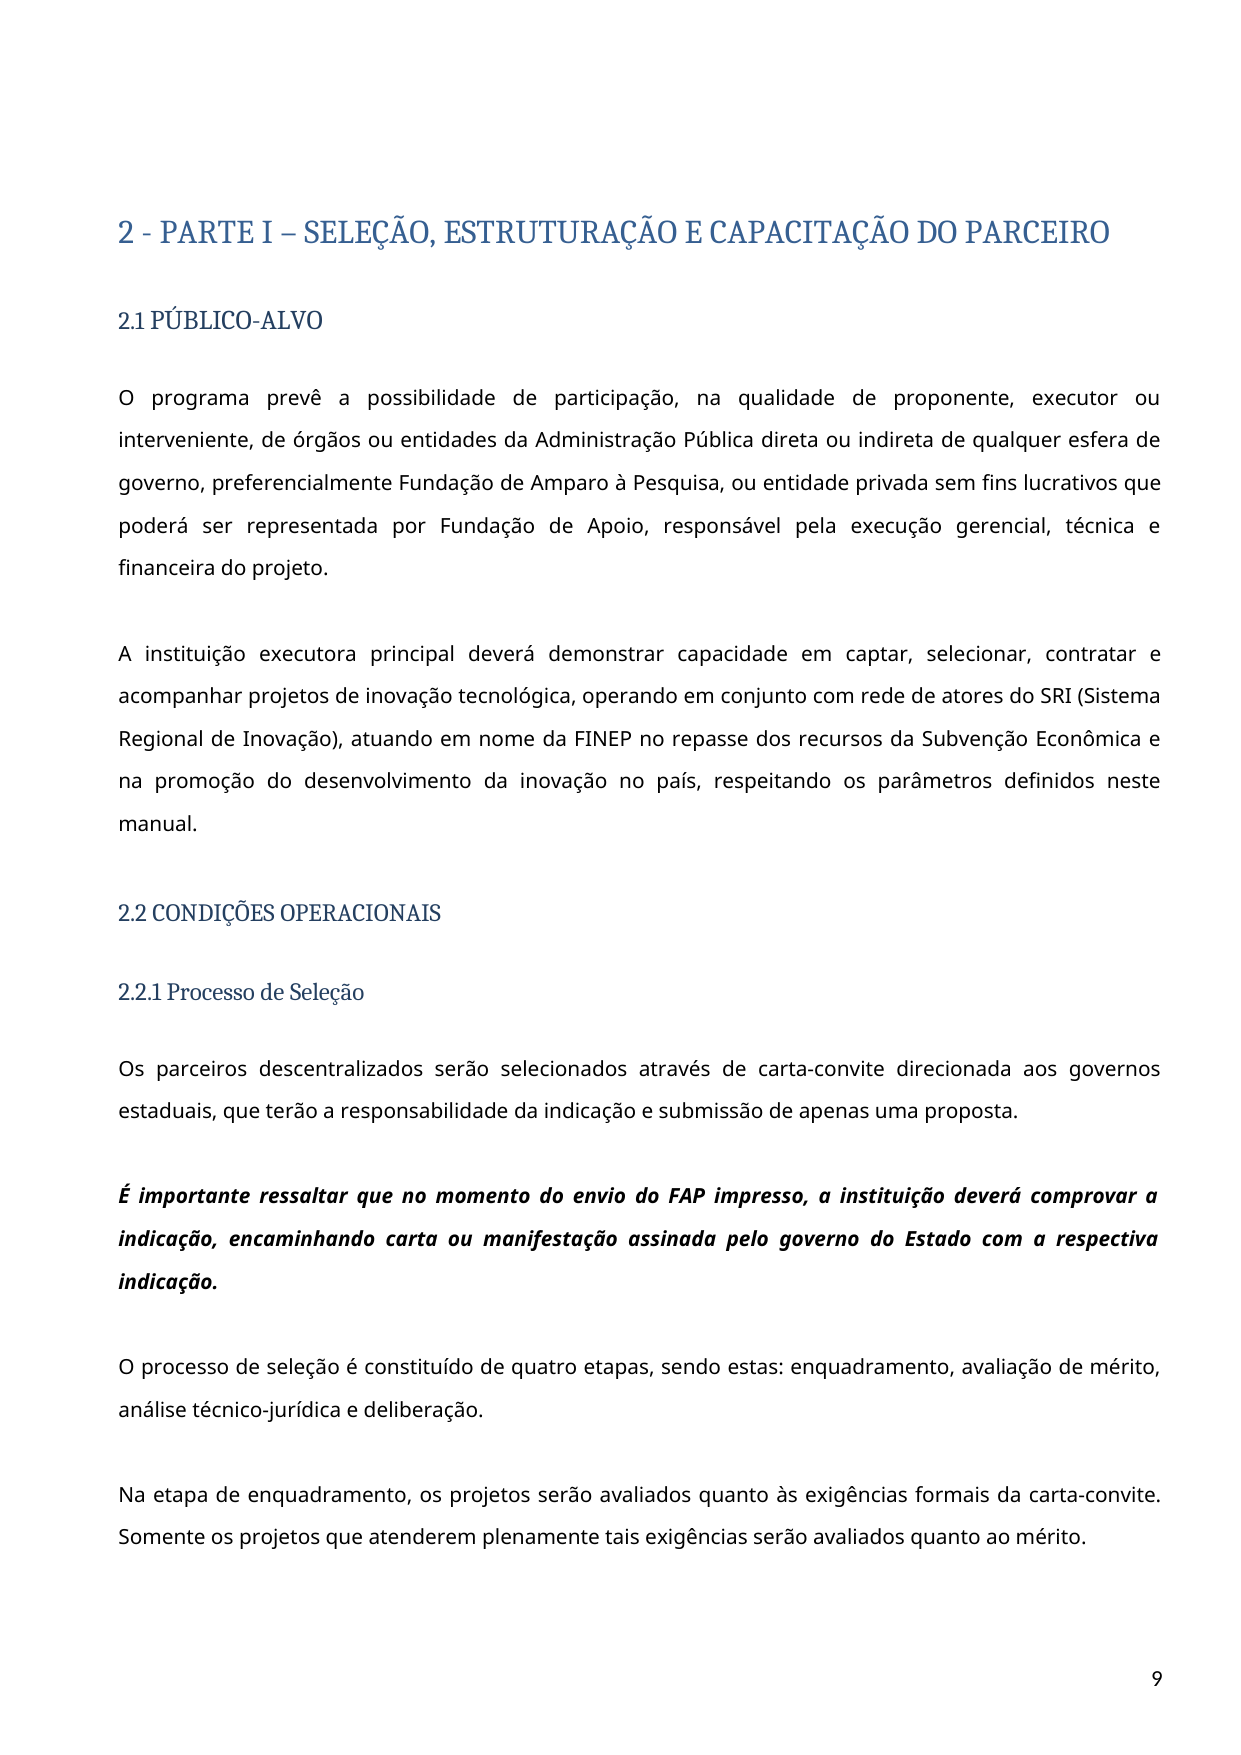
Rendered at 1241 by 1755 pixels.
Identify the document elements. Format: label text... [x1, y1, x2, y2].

subtitle 2.2.1 Processo de Seleção [118, 978, 1162, 1007]
text O processo de seleção é constituído de quatro etapas, sendo estas: enquadramento, avaliação de mérito, análise técnico-jurídica e deliberação. [118, 1352, 1162, 1423]
text Os parceiros descentralizados serão selecionados através de carta-convite direcionada aos governos estaduais, que terão a responsabilidade da indicação e submissão de apenas uma proposta. [118, 1054, 1162, 1125]
subtitle 2 - PARTE I – SELEÇÃO, ESTRUTURAÇÃO E CAPACITAÇÃO DO PARCEIRO [118, 214, 1162, 252]
text Na etapa de enquadramento, os projetos serão avaliados quanto às exigências formais da carta-convite. Somente os projetos que atenderem plenamente tais exigências serão avaliados quanto ao mérito. [118, 1480, 1162, 1551]
text A instituição executora principal deverá demonstrar capacidade em captar, selecionar, contratar e acompanhar projetos de inovação tecnológica, operando em conjunto com rede de atores do SRI (Sistema Regional de Inovação), atuando em nome da FINEP no repasse dos recursos da Subvenção Econômica e na promoção do desenvolvimento da inovação no país, respeitando os parâmetros definidos neste manual. [118, 639, 1162, 837]
text O programa prevê a possibilidade de participação, na qualidade de proponente, executor ou interveniente, de órgãos ou entidades da Administração Pública direta ou indireta de qualquer esfera de governo, preferencialmente Fundação de Amparo à Pesquisa, ou entidade privada sem fins lucrativos que poderá ser representada por Fundação de Apoio, responsável pela execução gerencial, técnica e financeira do projeto. [118, 383, 1162, 582]
subtitle 2.1 PÚBLICO-ALVO [118, 305, 1162, 336]
text É importante ressaltar que no momento do envio do FAP impresso, a instituição deverá comprovar a indicação, encaminhando carta ou manifestação assinada pelo governo do Estado com a respectiva indicação. [118, 1182, 1162, 1295]
subtitle 2.2 CONDIÇÕES OPERACIONAIS [118, 898, 1162, 927]
